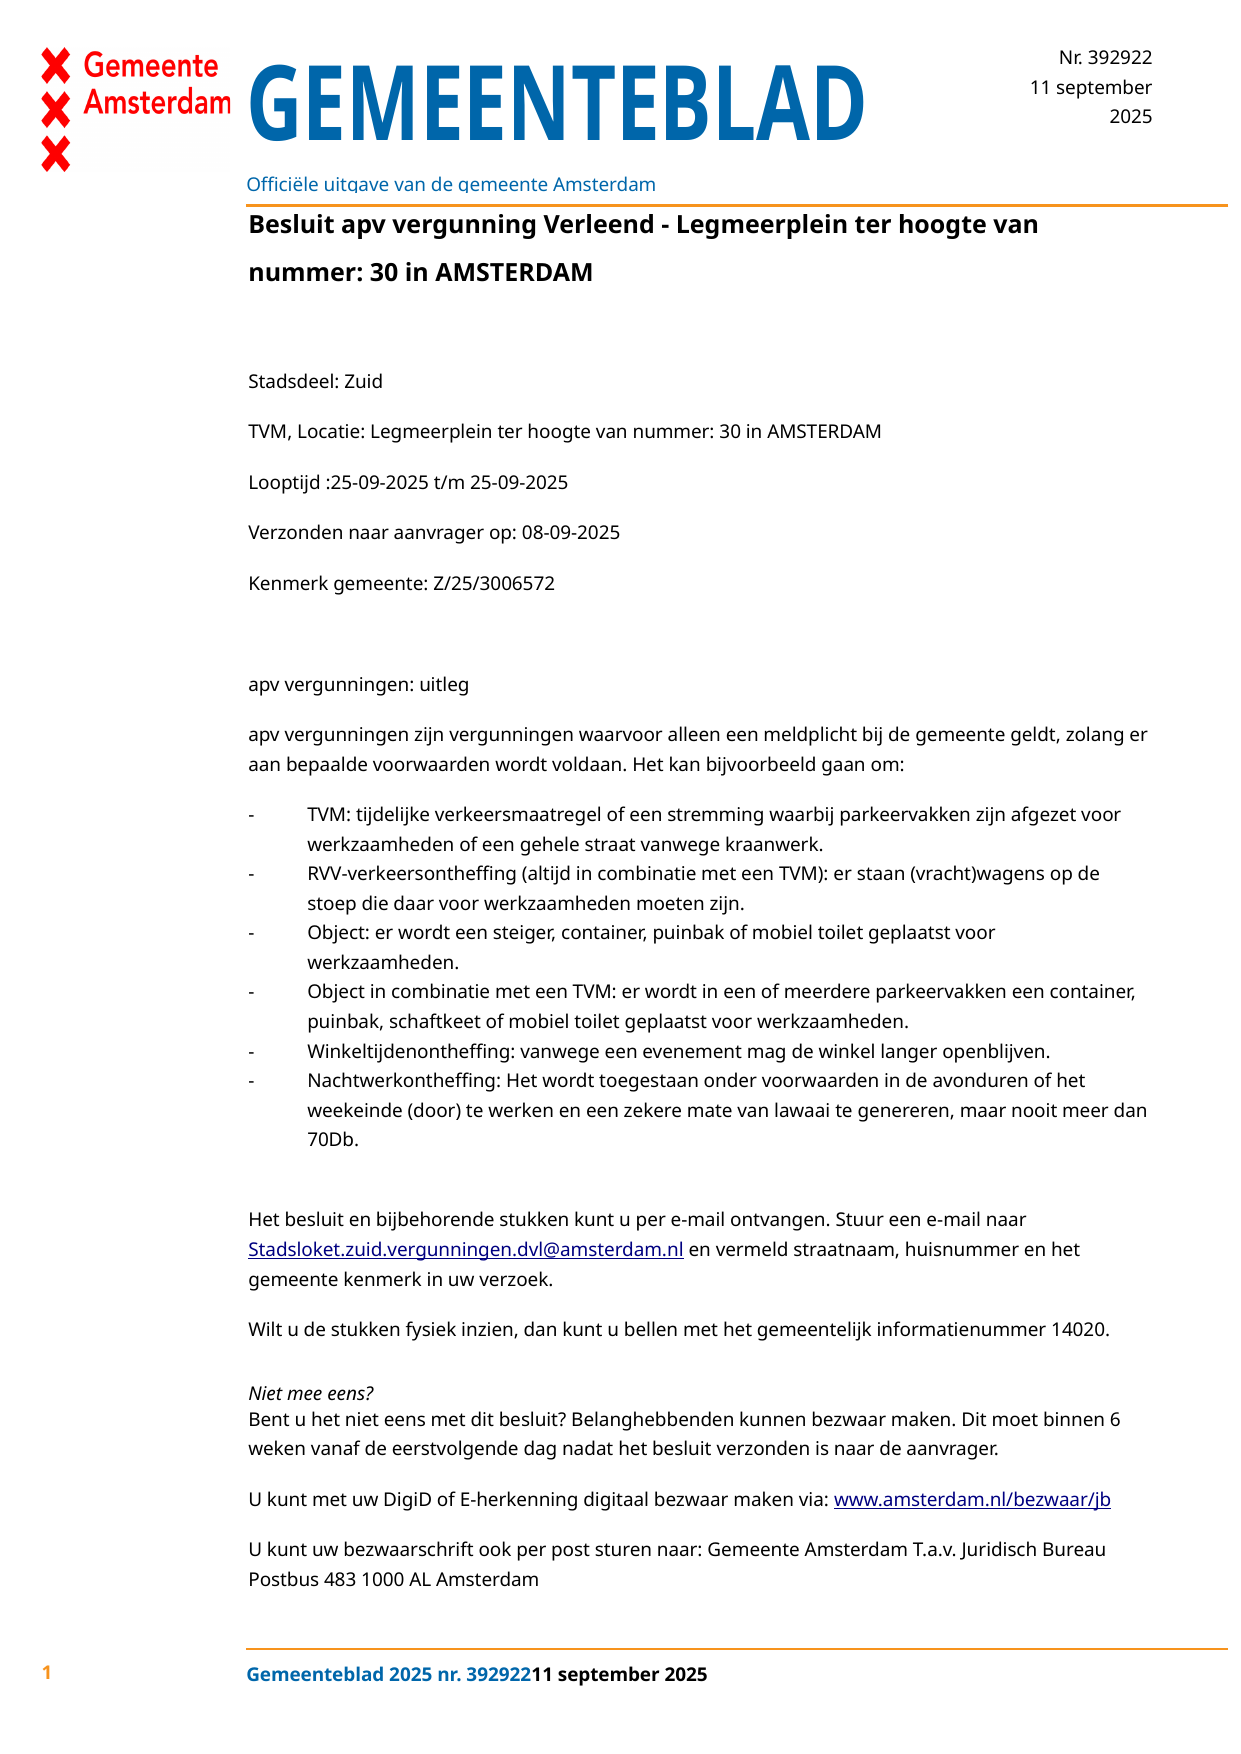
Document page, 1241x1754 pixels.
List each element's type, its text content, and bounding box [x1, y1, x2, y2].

text Kenmerk gemeente: Z/25/3006572 [248, 570, 1152, 596]
list Winkeltijdenontheffing: vanwege een evenement mag de winkel langer openblijven. [248, 1038, 1152, 1064]
list Nachtwerkontheffing: Het wordt toegestaan onder voorwaarden in de avonduren of het weekeinde (door) te werken en een zekere mate van lawaai te genereren, maar nooit meer dan 70Db. [248, 1067, 1152, 1152]
text Bent u het niet eens met dit besluit? Belanghebbenden kunnen bezwaar maken. Dit moet binnen 6 weken vanaf de eerstvolgende dag nadat het besluit verzonden is naar de aanvrager. [248, 1406, 1152, 1461]
list RVV-verkeersontheffing (altijd in combinatie met een TVM): er staan (vracht)wagens op de stoep die daar voor werkzaamheden moeten zijn. [248, 860, 1152, 916]
text Wilt u de stukken fysiek inzien, dan kunt u bellen met het gemeentelijk informatienummer 14020. [248, 1316, 1152, 1342]
list Object: er wordt een steiger, container, puinbak of mobiel toilet geplaatst voor werkzaamheden. [248, 919, 1152, 975]
text U kunt uw bezwaarschrift ook per post sturen naar: Gemeente Amsterdam T.a.v. Juridisch Bureau Postbus 483 1000 AL Amsterdam [248, 1536, 1152, 1592]
text TVM, Locatie: Legmeerplein ter hoogte van nummer: 30 in AMSTERDAM [248, 419, 1152, 444]
list TVM: tijdelijke verkeersmaatregel of een stremming waarbij parkeervakken zijn afgezet voor werkzaamheden of een gehele straat vanwege kraanwerk. [248, 801, 1152, 857]
text Het besluit en bijbehorende stukken kunt u per e-mail ontvangen. Stuur een e-mail naar Stadsloket.zuid.vergunningen.dvl@amsterdam.nl en vermeld straatnaam, huisnummer en het gemeente kenmerk in uw verzoek. [248, 1207, 1152, 1292]
text apv vergunningen zijn vergunningen waarvoor alleen een meldplicht bij de gemeente geldt, zolang er aan bepaalde voorwaarden wordt voldaan. Het kan bijvoorbeeld gaan om: [248, 721, 1152, 777]
text Verzonden naar aanvrager op: 08-09-2025 [248, 519, 1152, 545]
text Besluit apv vergunning Verleend - Legmeerplein ter hoogte van nummer: 30 in AMSTERDAM [248, 207, 1152, 288]
text apv vergunningen: uitleg [248, 671, 1152, 697]
text Stadsdeel: Zuid [248, 368, 1152, 394]
text U kunt met uw DigiD of E-herkenning digitaal bezwaar maken via: www.amsterdam.nl/bezwaar/jb [248, 1486, 1152, 1512]
text Looptijd :25-09-2025 t/m 25-09-2025 [248, 469, 1152, 495]
picture [41, 47, 231, 172]
list Object in combinatie met een TVM: er wordt in een of meerdere parkeervakken een container, puinbak, schaftkeet of mobiel toilet geplaatst voor werkzaamheden. [248, 979, 1152, 1034]
text Niet mee eens? [248, 1380, 1152, 1406]
